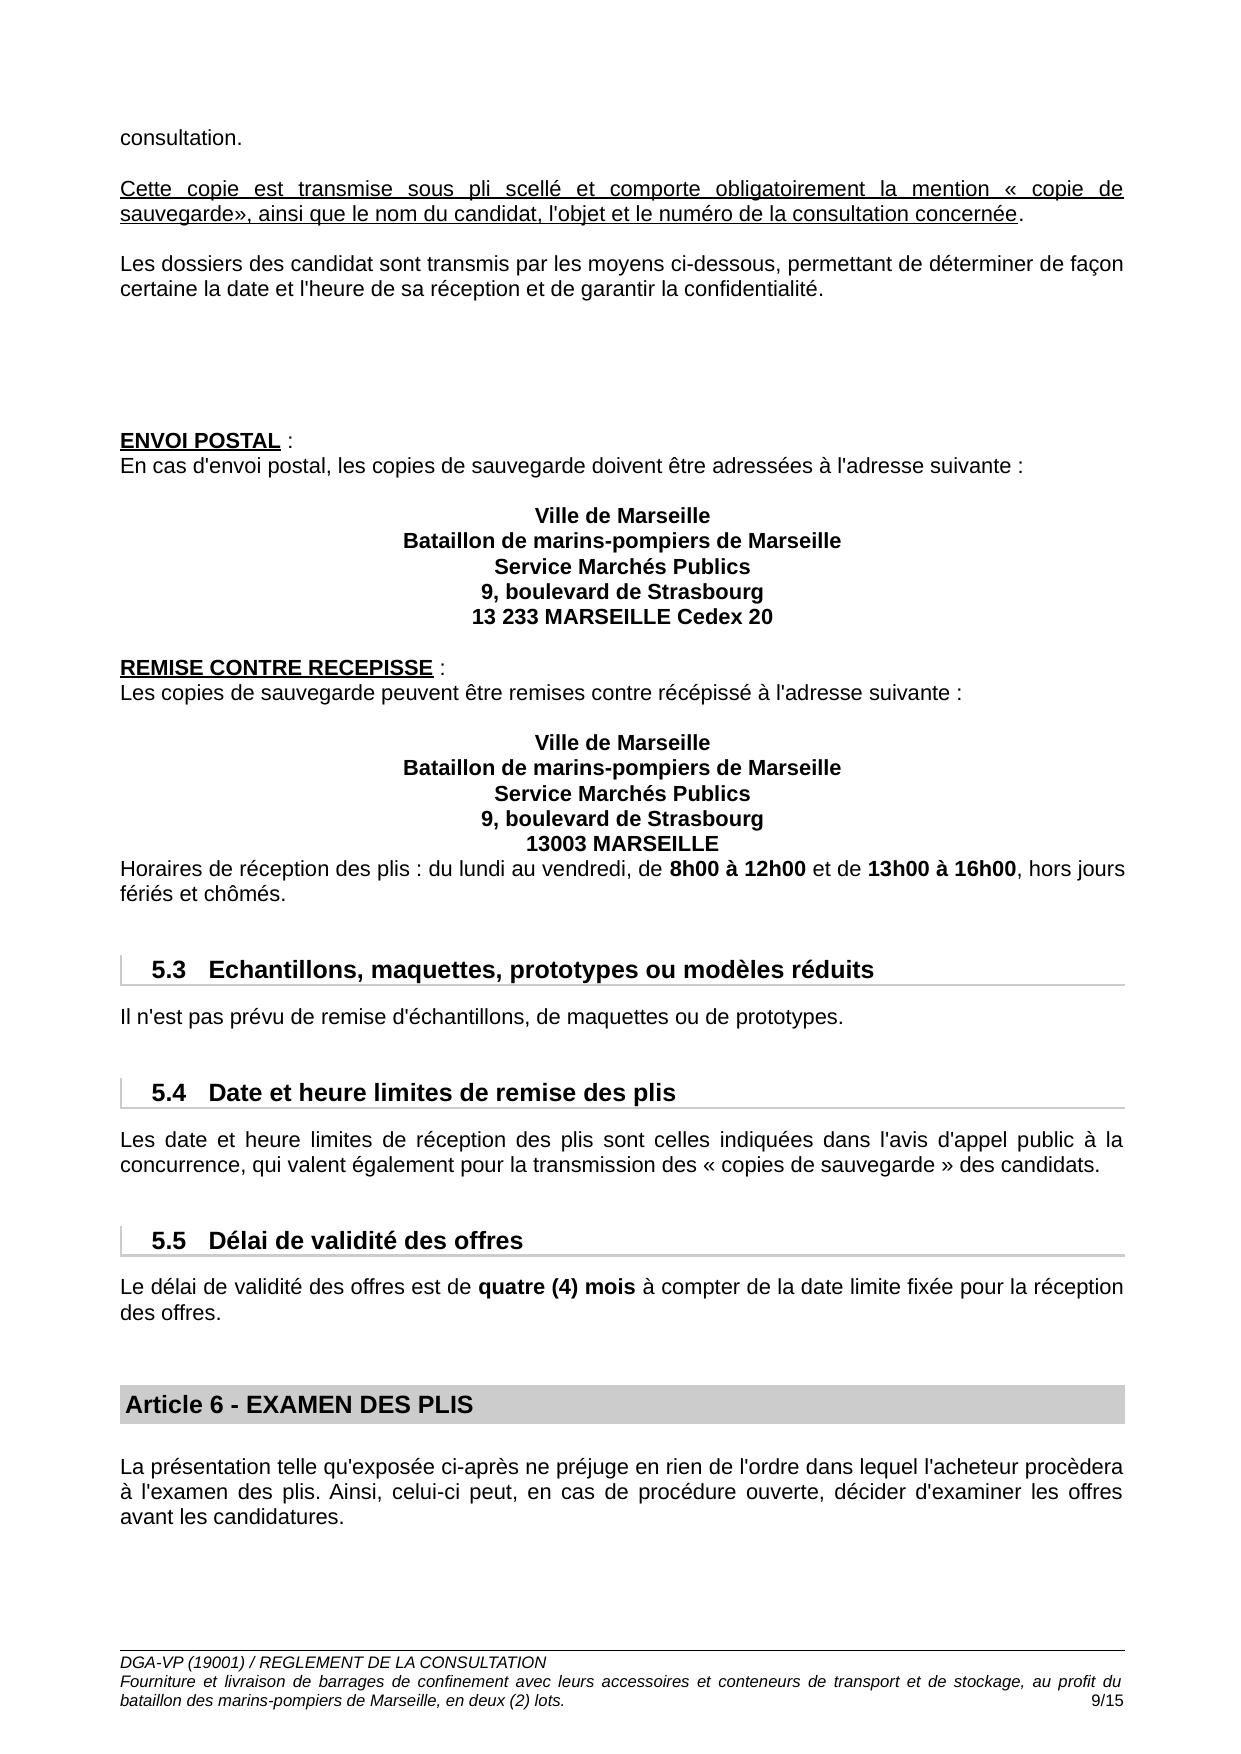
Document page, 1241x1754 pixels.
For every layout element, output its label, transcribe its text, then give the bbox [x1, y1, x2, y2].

text Service Marchés Publics [120, 553, 1125, 579]
text Horaires de réception des plis : du lundi au vendredi, de 8h00 à 12h00 et de 13h00 à 16h00, hors jours fériés et chômés. [120, 856, 1125, 906]
subtitle Echantillons, maquettes, prototypes ou modèles réduits [122, 955, 1125, 984]
text Service Marchés Publics [120, 780, 1125, 806]
text La présentation telle qu'exposée ci-après ne préjuge en rien de l'ordre dans lequel l'acheteur procèdera à l'examen des plis. Ainsi, celui-ci peut, en cas de procédure ouverte, décider d'examiner les offres avant les candidatures. [120, 1454, 1125, 1529]
subtitle Date et heure limites de remise des plis [122, 1078, 1125, 1107]
text Les dossiers des candidat sont transmis par les moyens ci-dessous, permettant de déterminer de façon certaine la date et l'heure de sa réception et de garantir la confidentialité. [120, 251, 1125, 301]
subtitle Délai de validité des offres [122, 1226, 1125, 1254]
text REMISE CONTRE RECEPISSE : [120, 654, 1125, 679]
text Cette copie est transmise sous pli scellé et comporte obligatoirement la mention « copie de sauvegarde», ainsi que le nom du candidat, l'objet et le numéro de la consultation concernée. [120, 175, 1125, 226]
subtitle EXAMEN DES PLIS [122, 1388, 1123, 1422]
text Bataillon de marins-pompiers de Marseille [120, 528, 1125, 553]
text Bataillon de marins-pompiers de Marseille [120, 755, 1125, 780]
text 13003 MARSEILLE [120, 831, 1125, 856]
text Ville de Marseille [120, 503, 1125, 528]
text Ville de Marseille [120, 730, 1125, 755]
text Il n'est pas prévu de remise d'échantillons, de maquettes ou de prototypes. [120, 1004, 1125, 1029]
text consultation. [120, 125, 1125, 150]
text En cas d'envoi postal, les copies de sauvegarde doivent être adressées à l'adresse suivante : [120, 453, 1125, 478]
text Les date et heure limites de réception des plis sont celles indiquées dans l'avis d'appel public à la concurrence, qui valent également pour la transmission des « copies de sauvegarde » des candidats. [120, 1126, 1125, 1177]
text 9, boulevard de Strasbourg [120, 579, 1125, 604]
text 9, boulevard de Strasbourg [120, 806, 1125, 831]
text Les copies de sauvegarde peuvent être remises contre récépissé à l'adresse suivante : [120, 679, 1125, 705]
text ENVOI POSTAL : [120, 427, 1125, 453]
text Le délai de validité des offres est de quatre (4) mois à compter de la date limite fixée pour la réception des offres. [120, 1274, 1125, 1325]
text 13 233 MARSEILLE Cedex 20 [120, 604, 1125, 629]
